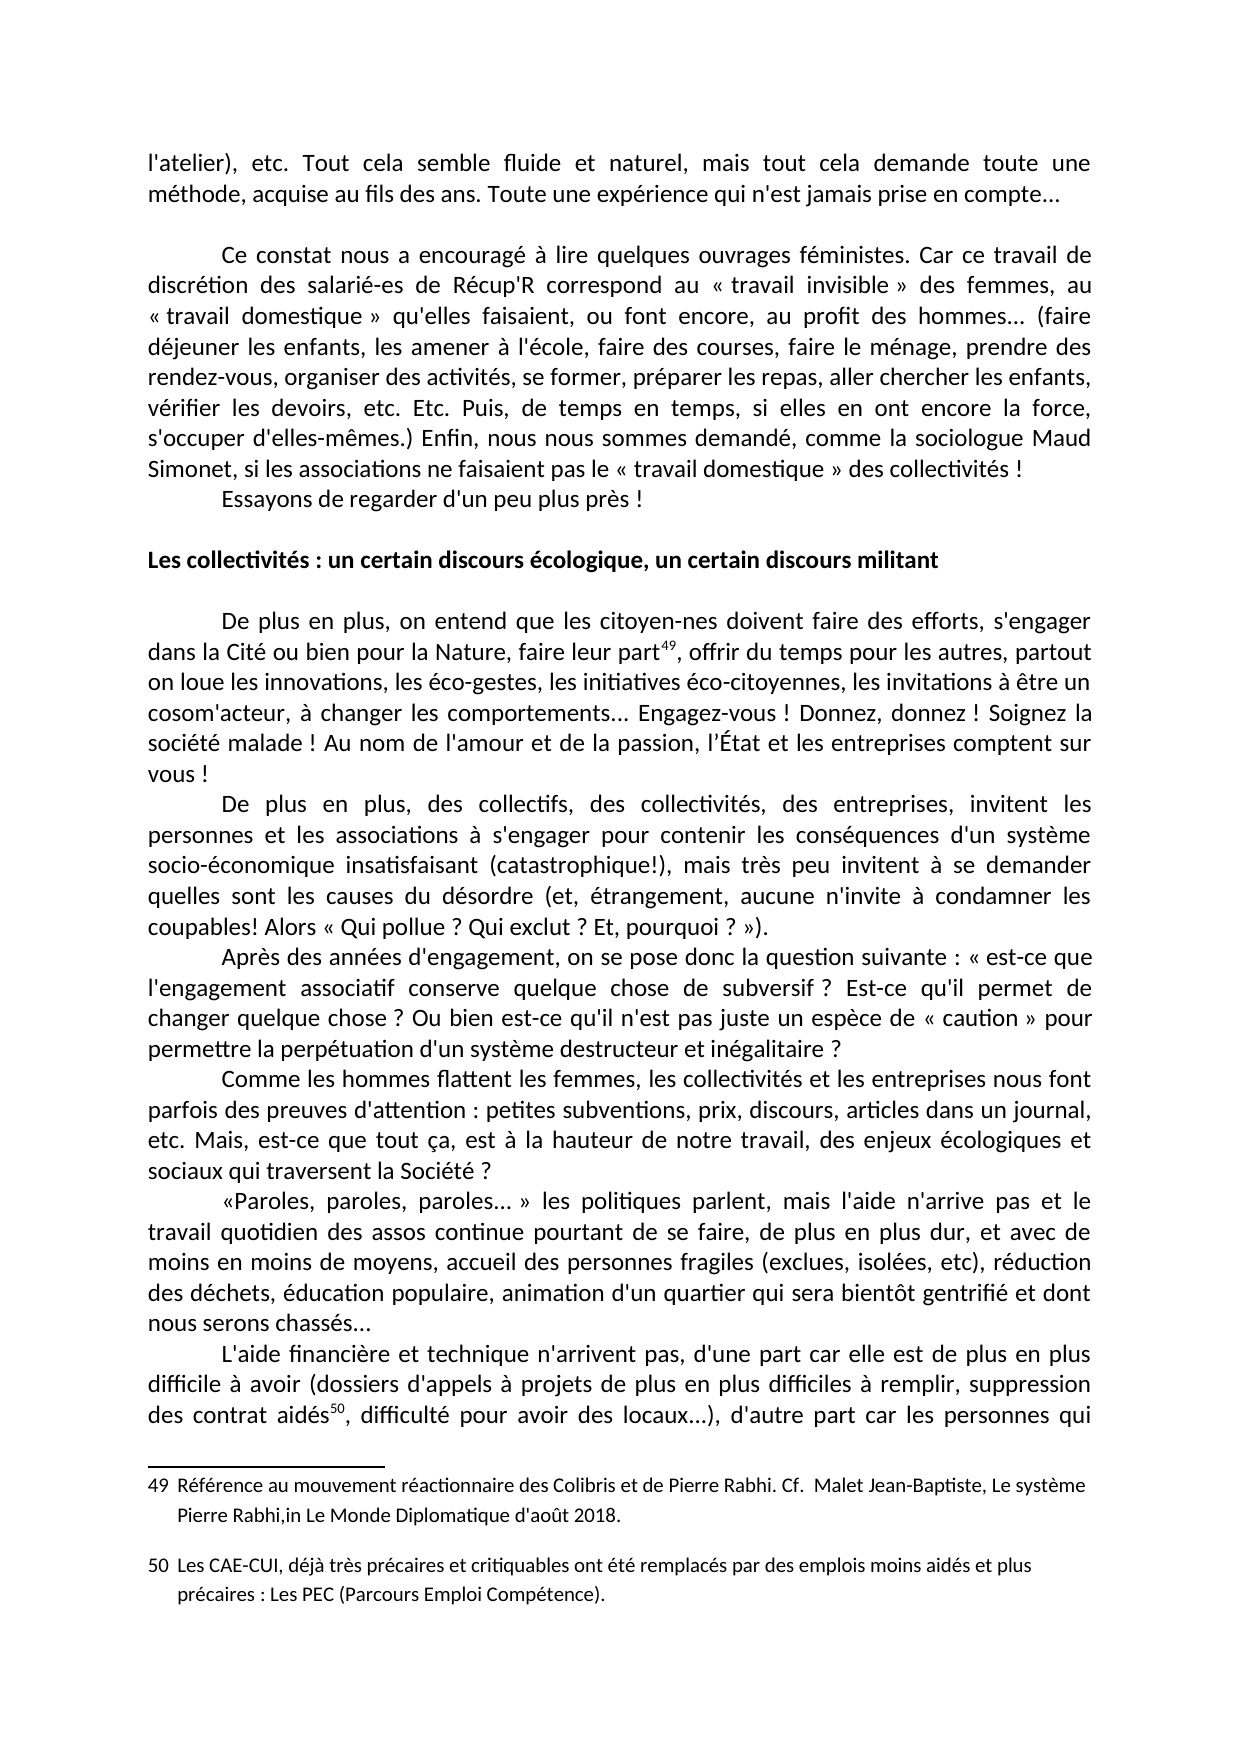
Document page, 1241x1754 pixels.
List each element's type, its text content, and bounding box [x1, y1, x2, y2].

text Les collectivités : un certain discours écologique, un certain discours militant [148, 544, 1093, 575]
text De plus en plus, des collectifs, des collectivités, des entreprises, invitent les personnes et les associations à s'engager pour contenir les conséquences d'un système socio-économique insatisfaisant (catastrophique!), mais très peu invitent à se demander quelles sont les causes du désordre (et, étrangement, aucune n'invite à condamner les coupables! Alors « Qui pollue ? Qui exclut ? Et, pourquoi ? »). [148, 788, 1093, 941]
text Les CAE-CUI, déjà très précaires et critiquables ont été remplacés par des emplois moins aidés et plus précaires : Les PEC (Parcours Emploi Compétence). [148, 1552, 1093, 1606]
text Comme les hommes flattent les femmes, les collectivités et les entreprises nous font parfois des preuves d'attention : petites subventions, prix, discours, articles dans un journal, etc. Mais, est-ce que tout ça, est à la hauteur de notre travail, des enjeux écologiques et sociaux qui traversent la Société ? [148, 1063, 1093, 1185]
text Après des années d'engagement, on se pose donc la question suivante : « est-ce que l'engagement associatif conserve quelque chose de subversif ? Est-ce qu'il permet de changer quelque chose ? Ou bien est-ce qu'il n'est pas juste un espèce de « caution » pour permettre la perpétuation d'un système destructeur et inégalitaire ? [148, 941, 1093, 1063]
text l'atelier), etc. Tout cela semble fluide et naturel, mais tout cela demande toute une méthode, acquise au fils des ans. Toute une expérience qui n'est jamais prise en compte... [148, 148, 1093, 209]
text Référence au mouvement réactionnaire des Colibris et de Pierre Rabhi. Cf. Malet Jean-Baptiste, Le système Pierre Rabhi,in Le Monde Diplomatique d'août 2018. [148, 1473, 1093, 1527]
text «Paroles, paroles, paroles... » les politiques parlent, mais l'aide n'arrive pas et le travail quotidien des assos continue pourtant de se faire, de plus en plus dur, et avec de moins en moins de moyens, accueil des personnes fragiles (exclues, isolées, etc), réduction des déchets, éducation populaire, animation d'un quartier qui sera bientôt gentrifié et dont nous serons chassés... [148, 1185, 1093, 1338]
text L'aide financière et technique n'arrivent pas, d'une part car elle est de plus en plus difficile à avoir (dossiers d'appels à projets de plus en plus difficiles à remplir, suppression des contrat aidés, difficulté pour avoir des locaux...), d'autre part car les personnes qui [148, 1338, 1093, 1429]
text De plus en plus, on entend que les citoyen-nes doivent faire des efforts, s'engager dans la Cité ou bien pour la Nature, faire leur part, offrir du temps pour les autres, partout on loue les innovations, les éco-gestes, les initiatives éco-citoyennes, les invitations à être un cosom'acteur, à changer les comportements... Engagez-vous ! Donnez, donnez ! Soignez la société malade ! Au nom de l'amour et de la passion, l’État et les entreprises comptent sur vous ! [148, 605, 1093, 788]
text Ce constat nous a encouragé à lire quelques ouvrages féministes. Car ce travail de discrétion des salarié-es de Récup'R correspond au « travail invisible » des femmes, au « travail domestique » qu'elles faisaient, ou font encore, au profit des hommes... (faire déjeuner les enfants, les amener à l'école, faire des courses, faire le ménage, prendre des rendez-vous, organiser des activités, se former, préparer les repas, aller chercher les enfants, vérifier les devoirs, etc. Etc. Puis, de temps en temps, si elles en ont encore la force, s'occuper d'elles-mêmes.) Enfin, nous nous sommes demandé, comme la sociologue Maud Simonet, si les associations ne faisaient pas le « travail domestique » des collectivités ! [148, 239, 1093, 483]
text Essayons de regarder d'un peu plus près ! [148, 483, 1093, 514]
